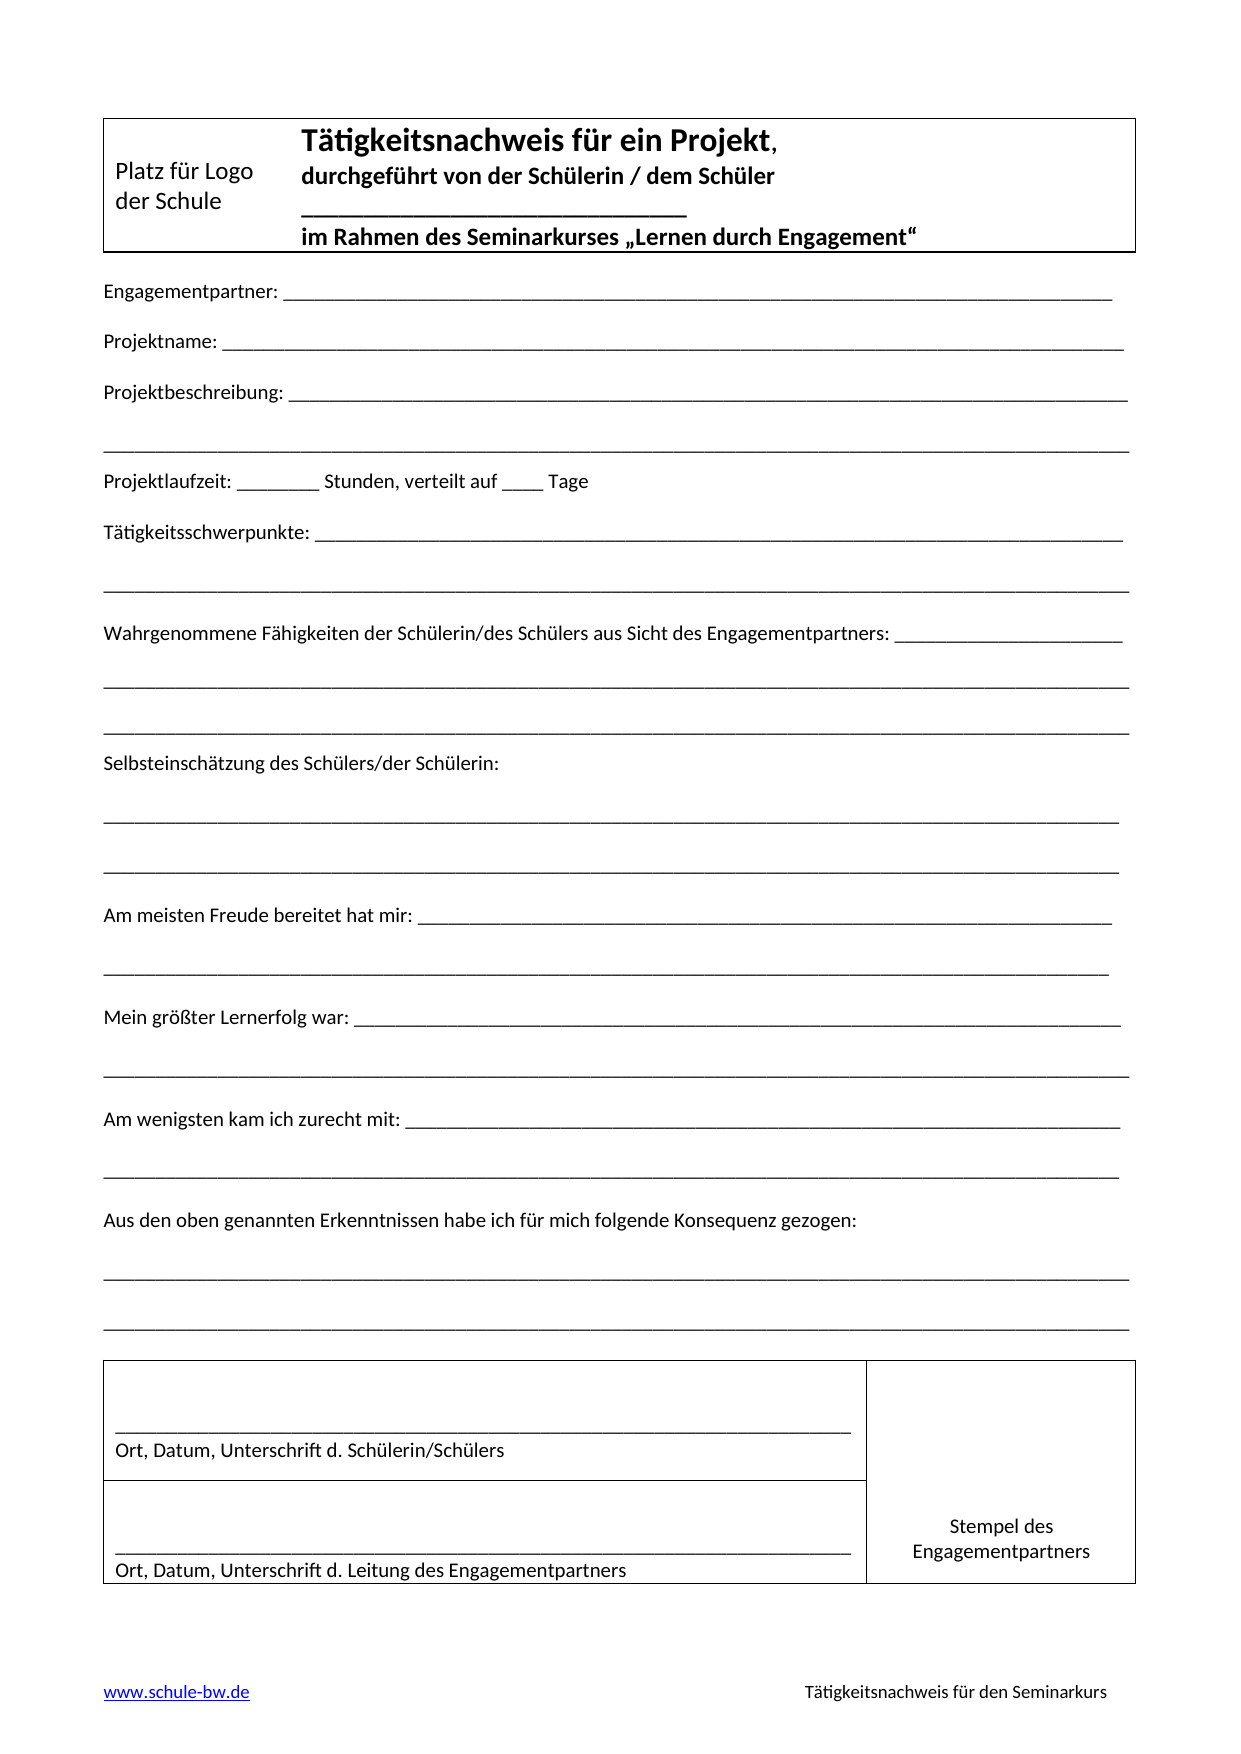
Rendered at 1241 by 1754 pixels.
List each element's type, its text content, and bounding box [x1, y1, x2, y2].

text Projektname: _______________________________________________________________________________________ [103, 329, 1137, 354]
text __________________________________________________________________________________________________ [103, 801, 1137, 826]
text ___________________________________________________________________________________________________ [103, 430, 1137, 456]
text Am meisten Freude bereitet hat mir: ___________________________________________________________________ [103, 902, 1137, 928]
text Selbsteinschätzung des Schülers/der Schülerin: [103, 750, 1137, 775]
table_cell _______________________________________________________________________ Ort, Datum, Unterschrift d. Leitung des Engagementpartners [104, 1481, 866, 1583]
table_header _______________________________________________________________________ Ort, Datum, Unterschrift d. Schülerin/Schülers [104, 1361, 866, 1480]
text Projektlaufzeit: ________ Stunden, verteilt auf ____ Tage [103, 468, 1137, 494]
table_header Tätigkeitsnachweis für ein Projekt, durchgeführt von der Schülerin / dem Schüler _______________________________ im Rahmen des Seminarkurses „Lernen durch Engagement“ [290, 119, 1135, 251]
table_header Stempel des Engagementpartners [867, 1361, 1135, 1583]
text ___________________________________________________________________________________________________ [103, 1055, 1137, 1080]
text Engagementpartner: ________________________________________________________________________________ [103, 278, 1137, 303]
text Tätigkeitsschwerpunkte: ______________________________________________________________________________ ___________________________________________________________________________________________________ [103, 519, 1137, 595]
text ___________________________________________________________________________________________________ [103, 1258, 1137, 1283]
text Am wenigsten kam ich zurecht mit: _____________________________________________________________________ [103, 1106, 1137, 1131]
text __________________________________________________________________________________________________ [103, 852, 1137, 877]
text Wahrgenommene Fähigkeiten der Schülerin/des Schülers aus Sicht des Engagementpartners: ______________________ ___________________________________________________________________________________________________ [103, 620, 1137, 692]
text Mein größter Lernerfolg war: __________________________________________________________________________ [103, 1004, 1137, 1055]
table_header Platz für Logo der Schule [104, 119, 289, 251]
text ___________________________________________________________________________________________________ [103, 712, 1137, 737]
text __________________________________________________________________________________________________ [103, 1156, 1137, 1182]
text Aus den oben genannten Erkenntnissen habe ich für mich folgende Konsequenz gezogen: [103, 1207, 1137, 1232]
text Projektbeschreibung: _________________________________________________________________________________ [103, 379, 1137, 405]
text _________________________________________________________________________________________________ [103, 953, 1137, 979]
text ___________________________________________________________________________________________________ [103, 1309, 1137, 1334]
